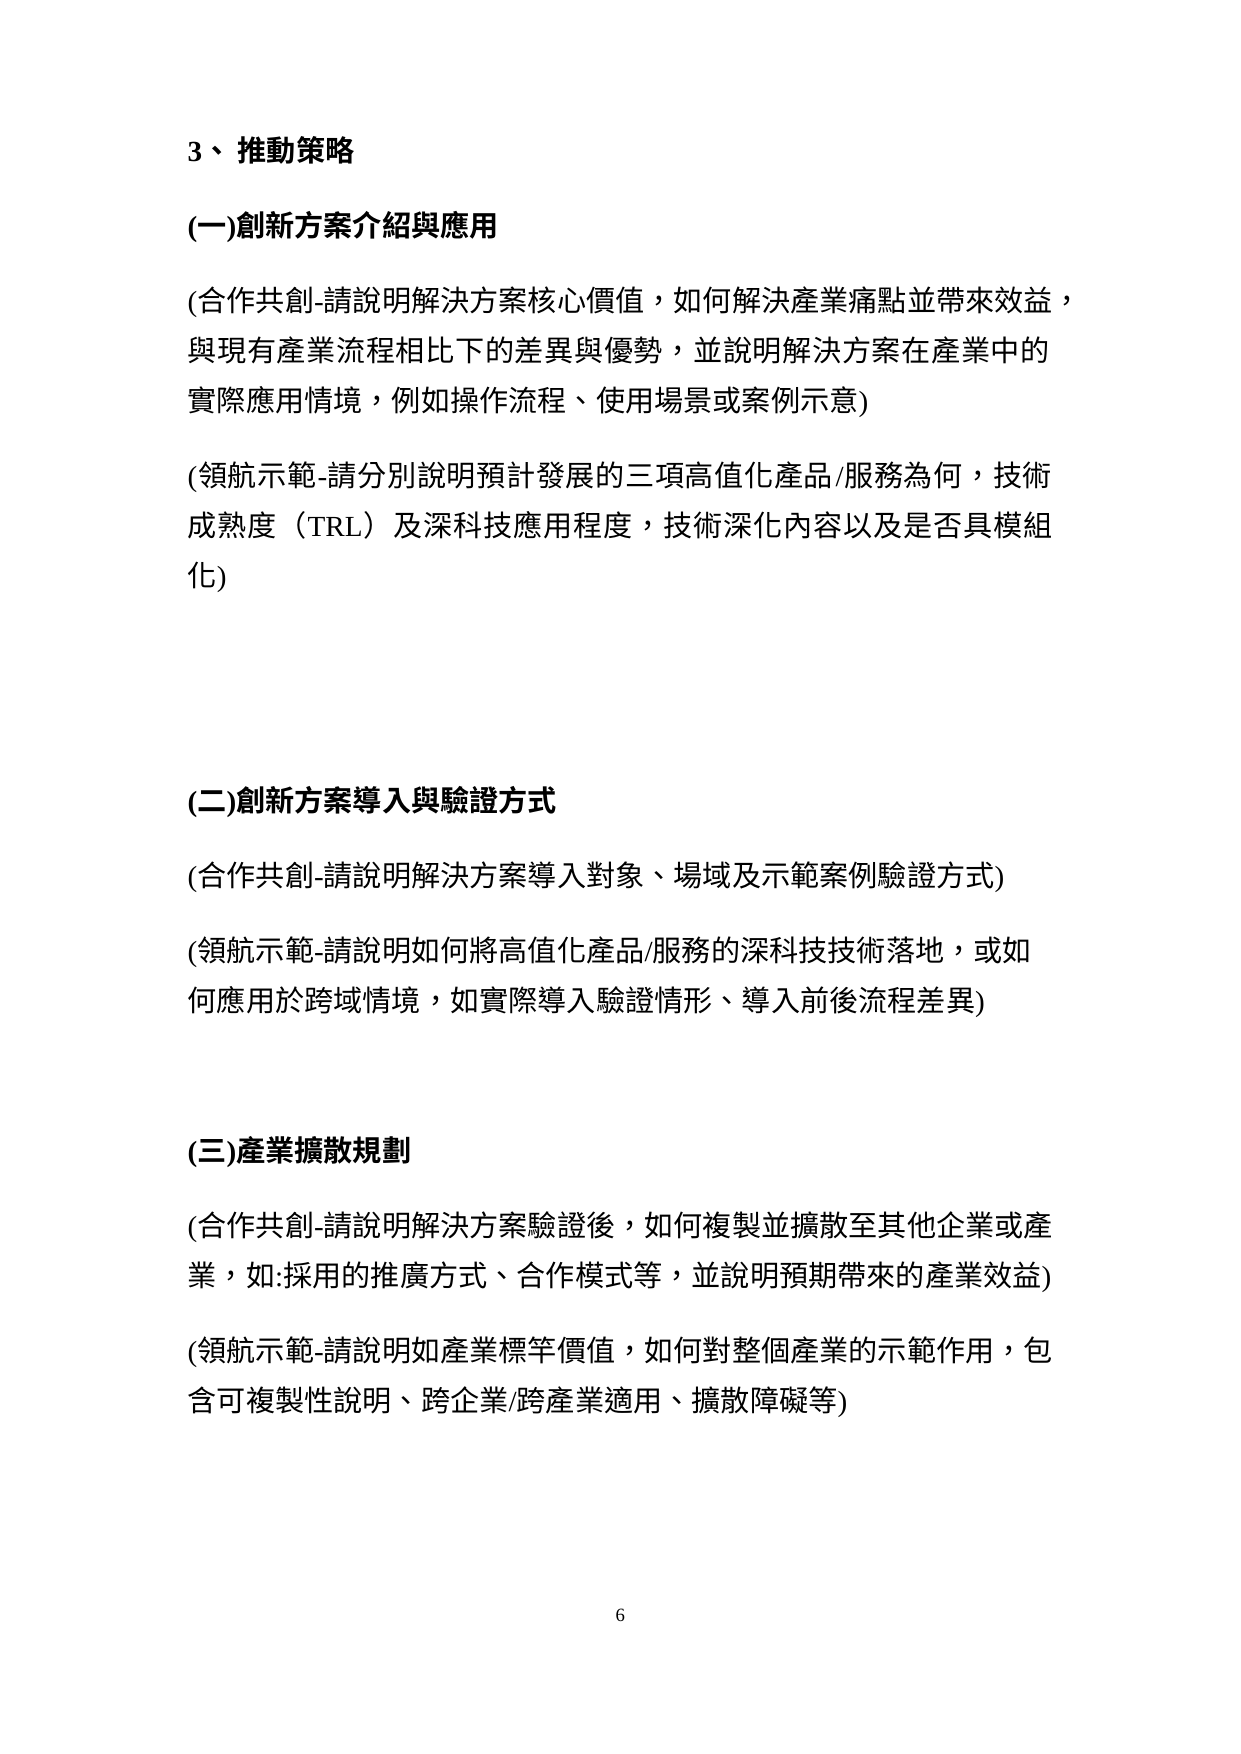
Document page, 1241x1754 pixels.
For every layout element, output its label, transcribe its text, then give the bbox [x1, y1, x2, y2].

text (二)創新方案導入與驗證方式 [187, 771, 1053, 821]
text (一)創新方案介紹與應用 [187, 196, 1053, 246]
text (合作共創-請說明解決方案核心價值，如何解決產業痛點並帶來效益，與現有產業流程相比下的差異與優勢，並說明解決方案在產業中的實際應用情境，例如操作流程、使用場景或案例示意) [187, 271, 1053, 421]
text (領航示範-請分別說明預計發展的三項高值化產品/服務為何，技術成熟度（TRL）及深科技應用程度，技術深化內容以及是否具模組化) [187, 446, 1053, 596]
text (領航示範-請說明如產業標竿價值，如何對整個產業的示範作用，包含可複製性說明、跨企業/跨產業適用、擴散障礙等) [187, 1321, 1053, 1421]
list 推動策略 [187, 121, 1053, 171]
text (合作共創-請說明解決方案驗證後，如何複製並擴散至其他企業或產業，如:採用的推廣方式、合作模式等，並說明預期帶來的產業效益) [187, 1196, 1053, 1296]
text (合作共創-請說明解決方案導入對象、場域及示範案例驗證方式) [187, 846, 1053, 896]
text (三)產業擴散規劃 [187, 1121, 1053, 1171]
text (領航示範-請說明如何將高值化產品/服務的深科技技術落地，或如何應用於跨域情境，如實際導入驗證情形、導入前後流程差異) [187, 921, 1053, 1021]
